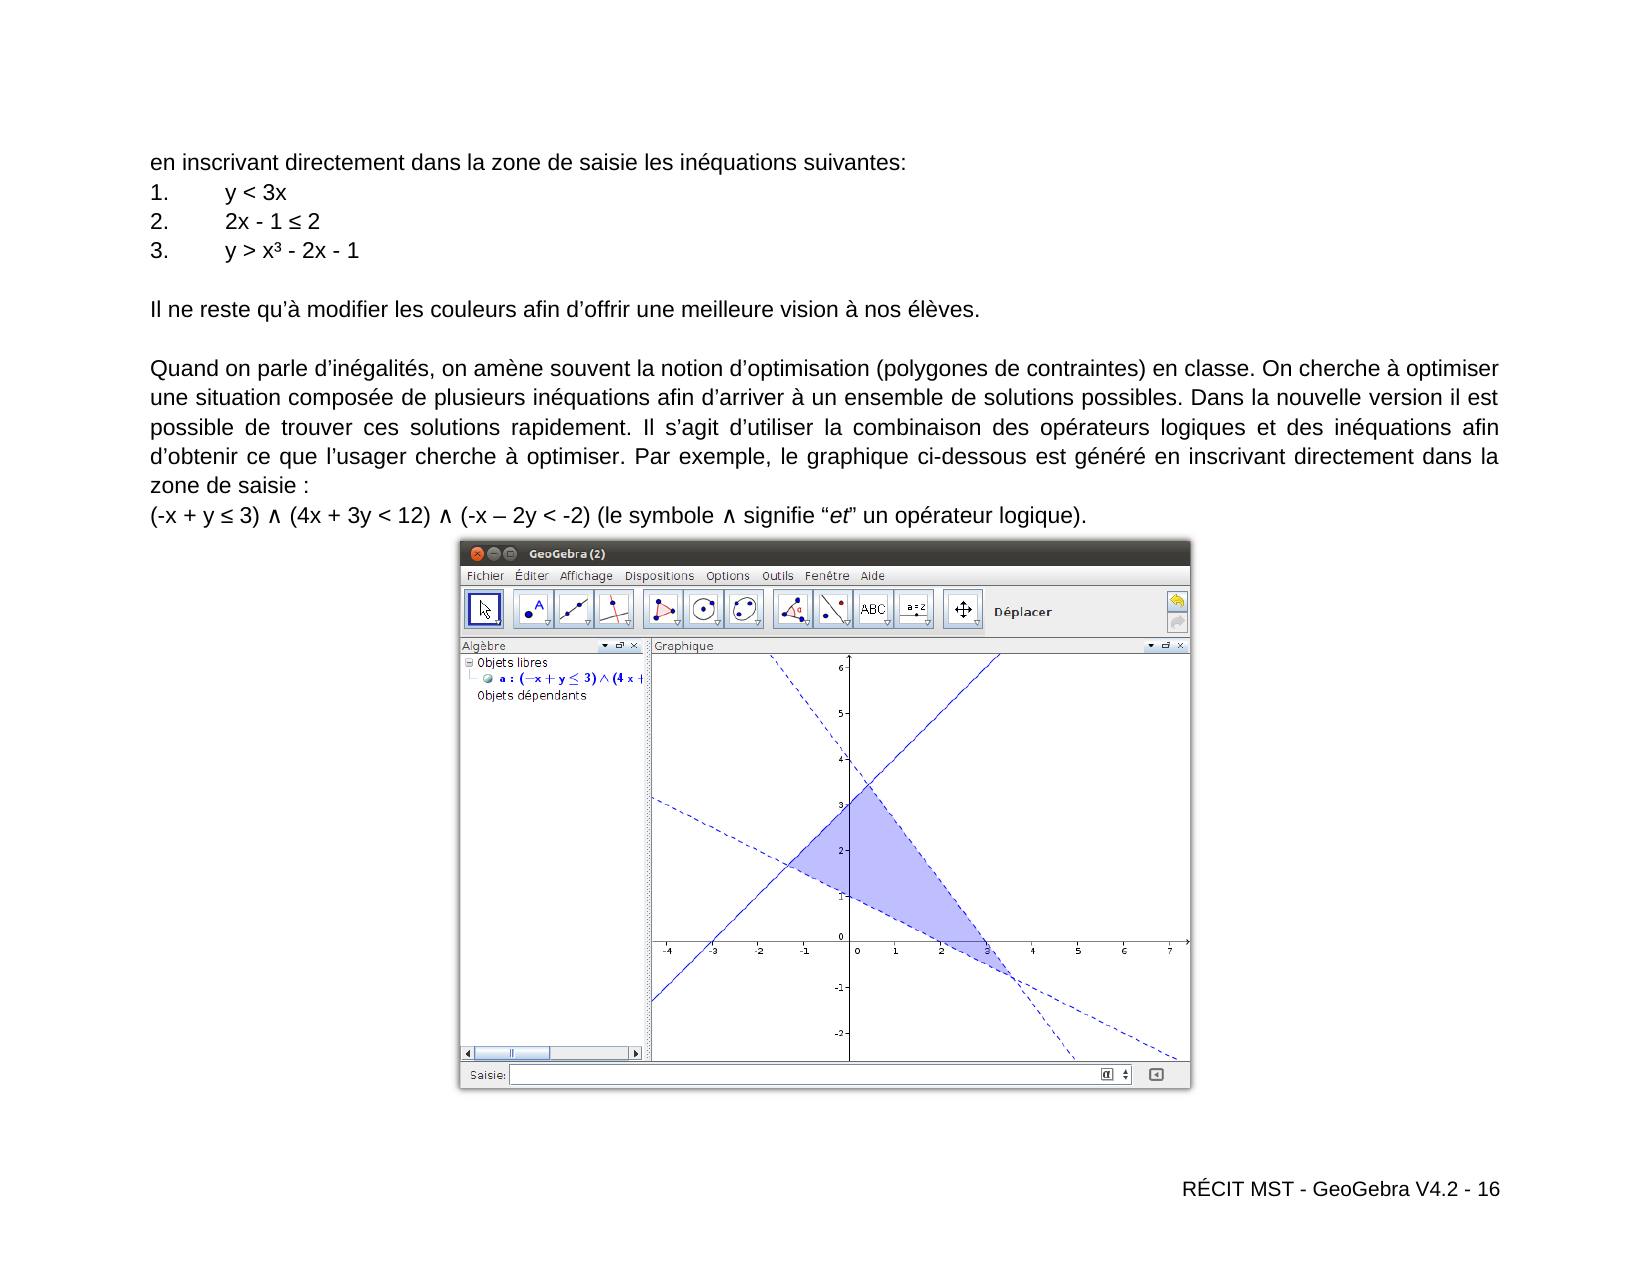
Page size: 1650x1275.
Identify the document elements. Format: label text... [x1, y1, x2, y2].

text (-x + y ≤ 3) ∧ (4x + 3y < 12) ∧ (-x – 2y < -2) (le symbole ∧ signifie “et” un opérateur logique). [150, 502, 1500, 528]
text Quand on parle d’inégalités, on amène souvent la notion d’optimisation (polygones de contraintes) en classe. On cherche à optimiser une situation composée de plusieurs inéquations afin d’arriver à un ensemble de solutions possibles. Dans la nouvelle version il est possible de trouver ces solutions rapidement. Il s’agit d’utiliser la combinaison des opérateurs logiques et des inéquations afin d’obtenir ce que l’usager cherche à optimiser. Par exemple, le graphique ci-dessous est généré en inscrivant directement dans la zone de saisie : [150, 356, 1500, 499]
list 2x - 1 ≤ 2 [150, 209, 1500, 234]
list y > x³ - 2x - 1 [150, 238, 1500, 264]
text en inscrivant directement dans la zone de saisie les inéquations suivantes: [150, 150, 1500, 176]
picture [450, 531, 1200, 1099]
text Il ne reste qu’à modifier les couleurs afin d’offrir une meilleure vision à nos élèves. [150, 297, 1500, 322]
list y < 3x [150, 179, 1500, 205]
